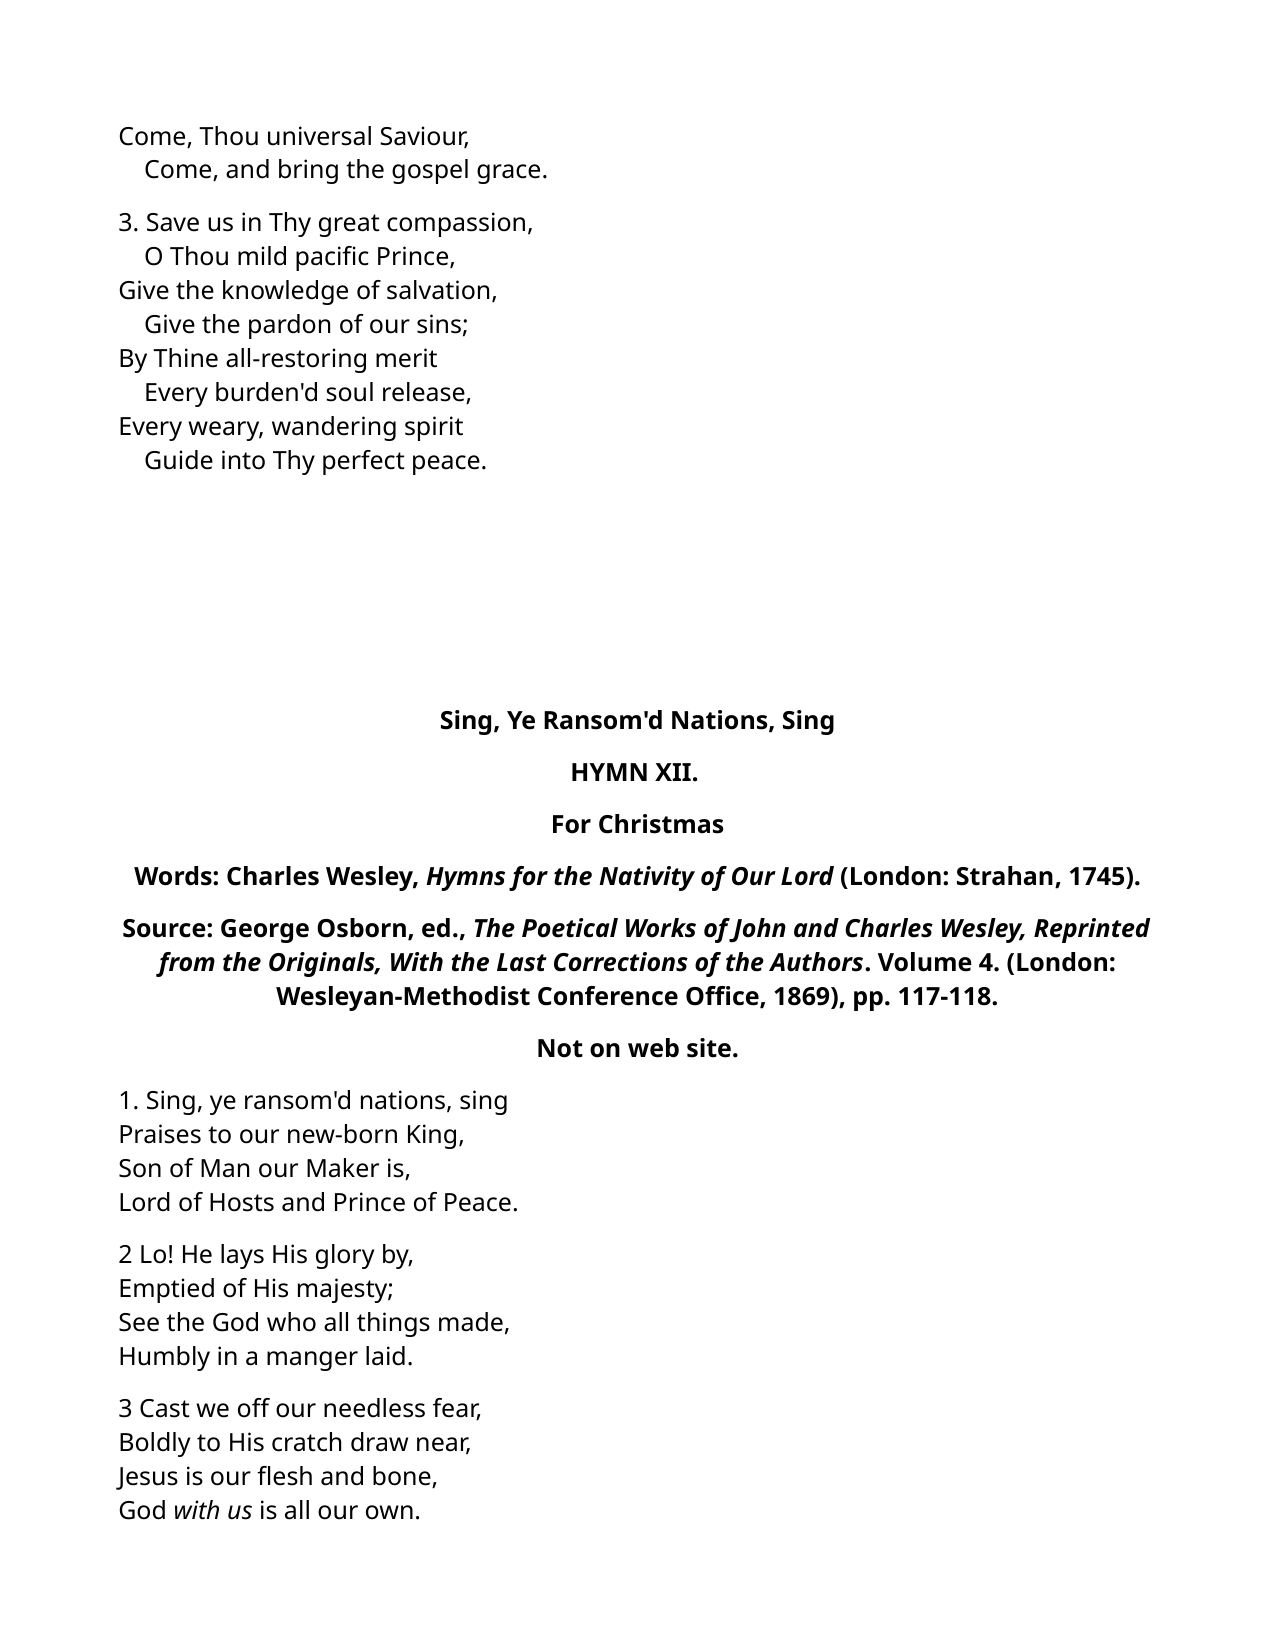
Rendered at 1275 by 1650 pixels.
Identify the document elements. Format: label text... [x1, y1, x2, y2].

text 2 Lo! He lays His glory by, Emptied of His majesty; See the God who all things made, Humbly in a manger laid. [118, 1237, 1157, 1373]
text Words: Charles Wesley, Hymns for the Nativity of Our Lord (London: Strahan, 1745). [118, 858, 1157, 892]
text 3 Cast we off our needless fear, Boldly to His cratch draw near, Jesus is our flesh and bone, God with us is all our own. [118, 1391, 1157, 1527]
text Sing, Ye Ransom'd Nations, Sing [118, 702, 1157, 737]
text 1. Sing, ye ransom'd nations, sing Praises to our new-born King, Son of Man our Maker is, Lord of Hosts and Prince of Peace. [118, 1082, 1157, 1219]
text HYMN XII. [118, 754, 1157, 788]
text For Christmas [118, 806, 1157, 841]
text 3. Save us in Thy great compassion, O Thou mild pacific Prince, Give the knowledge of salvation, Give the pardon of our sins; By Thine all-restoring merit Every burden'd soul release, Every weary, wandering spirit Guide into Thy perfect peace. [118, 204, 1157, 477]
text Source: George Osborn, ed., The Poetical Works of John and Charles Wesley, Reprinted from the Originals, With the Last Corrections of the Authors. Volume 4. (London: Wesleyan-Methodist Conference Office, 1869), pp. 117-118. [118, 910, 1157, 1013]
text Come, Thou universal Saviour, Come, and bring the gospel grace. [118, 118, 1157, 186]
text Not on web site. [118, 1031, 1157, 1064]
